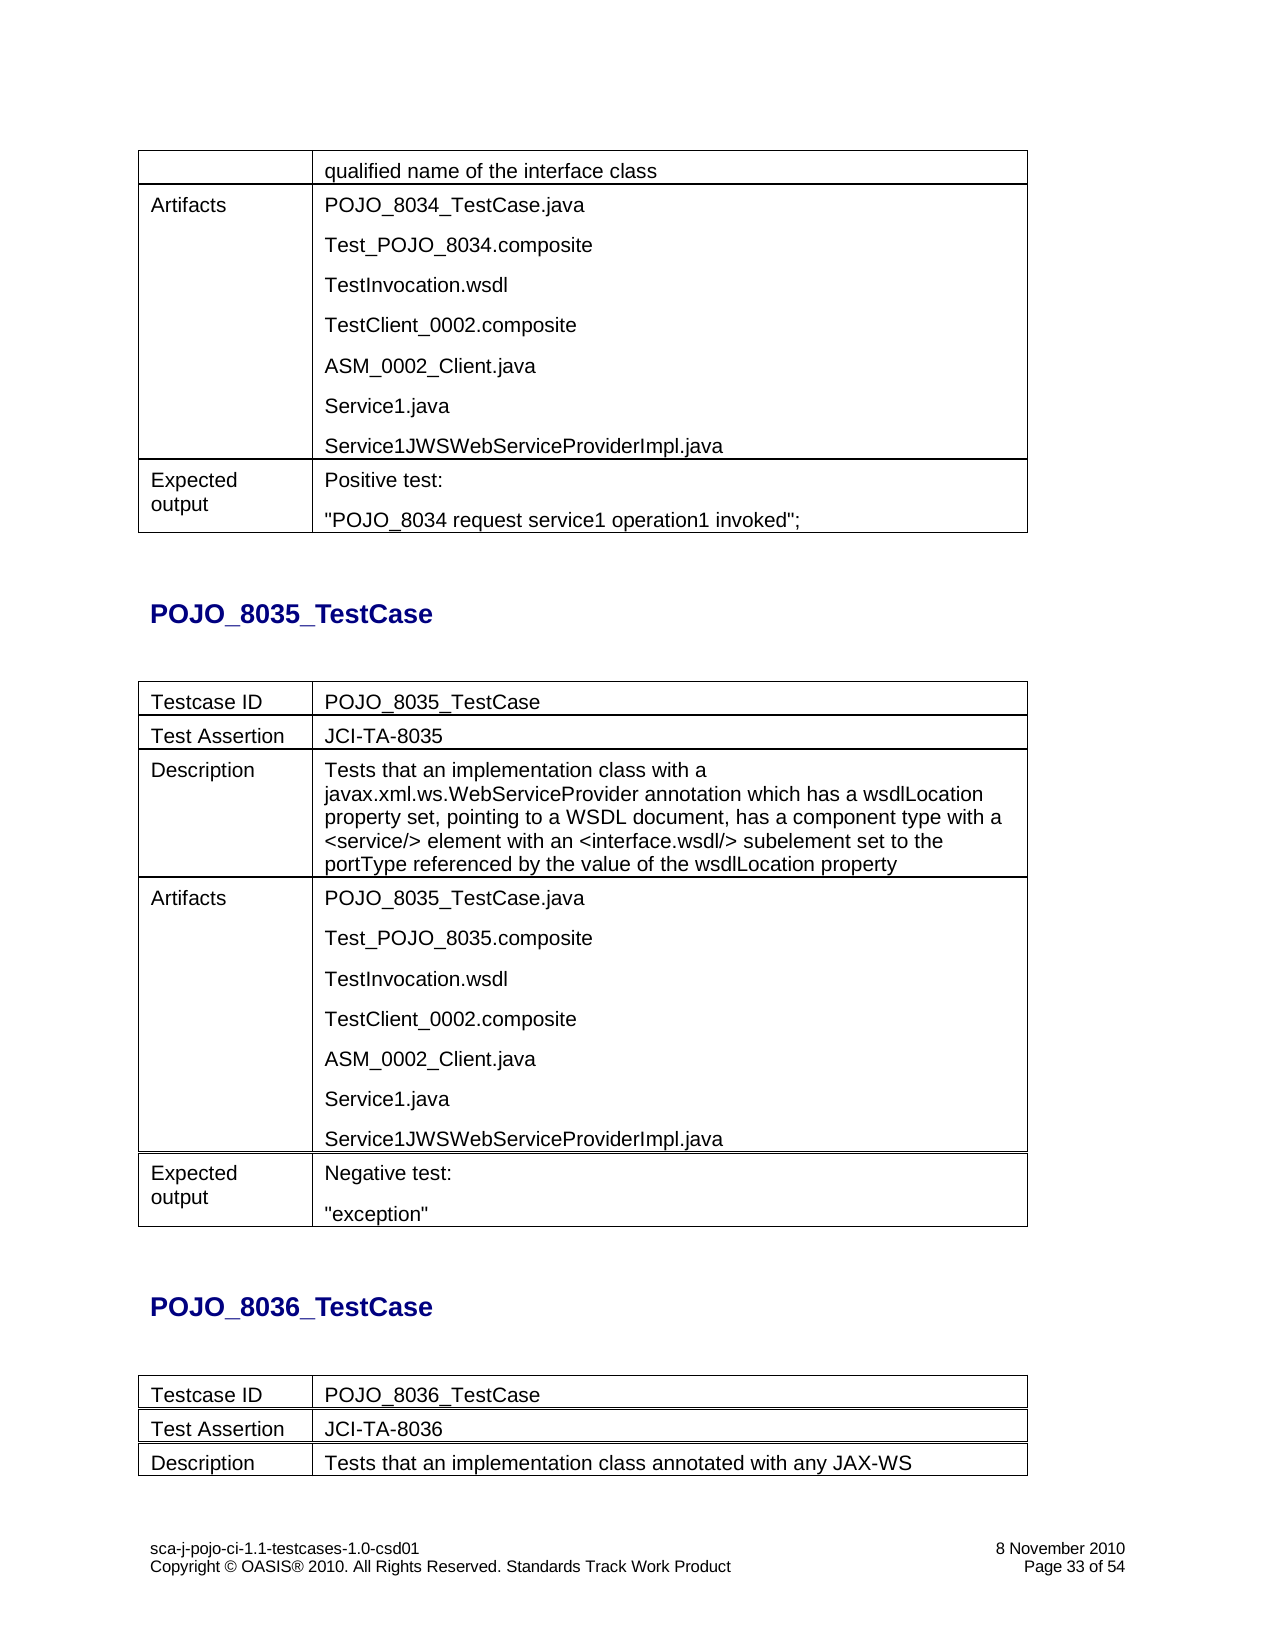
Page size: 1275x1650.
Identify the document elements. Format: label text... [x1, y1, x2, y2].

table_header POJO_8035_TestCase [313, 682, 1027, 714]
table_header POJO_8036_TestCase [313, 1376, 1027, 1407]
table_cell POJO_8034_TestCase.java Test_POJO_8034.composite TestInvocation.wsdl TestClient_0002.composite ASM_0002_Client.java Service1.java Service1JWSWebServiceProviderImpl.java [313, 185, 1027, 458]
table_cell POJO_8035_TestCase.java Test_POJO_8035.composite TestInvocation.wsdl TestClient_0002.composite ASM_0002_Client.java Service1.java Service1JWSWebServiceProviderImpl.java [313, 878, 1027, 1151]
table_cell Artifacts [139, 185, 312, 458]
subtitle POJO_8035_TestCase [150, 598, 1125, 628]
table_cell Description [139, 1444, 312, 1475]
table_cell JCI-TA-8036 [313, 1410, 1027, 1441]
table_cell Positive test: "POJO_8034 request service1 operation1 invoked"; [313, 460, 1027, 532]
subtitle POJO_8036_TestCase [150, 1292, 1125, 1322]
table_cell Artifacts [139, 878, 312, 1151]
table_cell qualified name of the interface class [313, 151, 1027, 183]
table_cell Description [139, 750, 312, 876]
table_header Testcase ID [139, 682, 312, 714]
table_header Testcase ID [139, 1376, 312, 1407]
table_cell Test Assertion [139, 1410, 312, 1441]
table_cell Expected output [139, 460, 312, 532]
table_cell Test Assertion [139, 716, 312, 748]
table_cell Negative test: "exception" [313, 1154, 1027, 1226]
table_cell Expected output [139, 1154, 312, 1226]
table_cell Tests that an implementation class annotated with any JAX-WS [313, 1444, 1027, 1475]
table_cell Tests that an implementation class with a javax.xml.ws.WebServiceProvider annotation which has a wsdlLocation property set, pointing to a WSDL document, has a component type with a <service/> element with an <interface.wsdl/> subelement set to the portType referenced by the value of the wsdlLocation property [313, 750, 1027, 876]
table_cell [139, 151, 312, 183]
table_cell JCI-TA-8035 [313, 716, 1027, 748]
